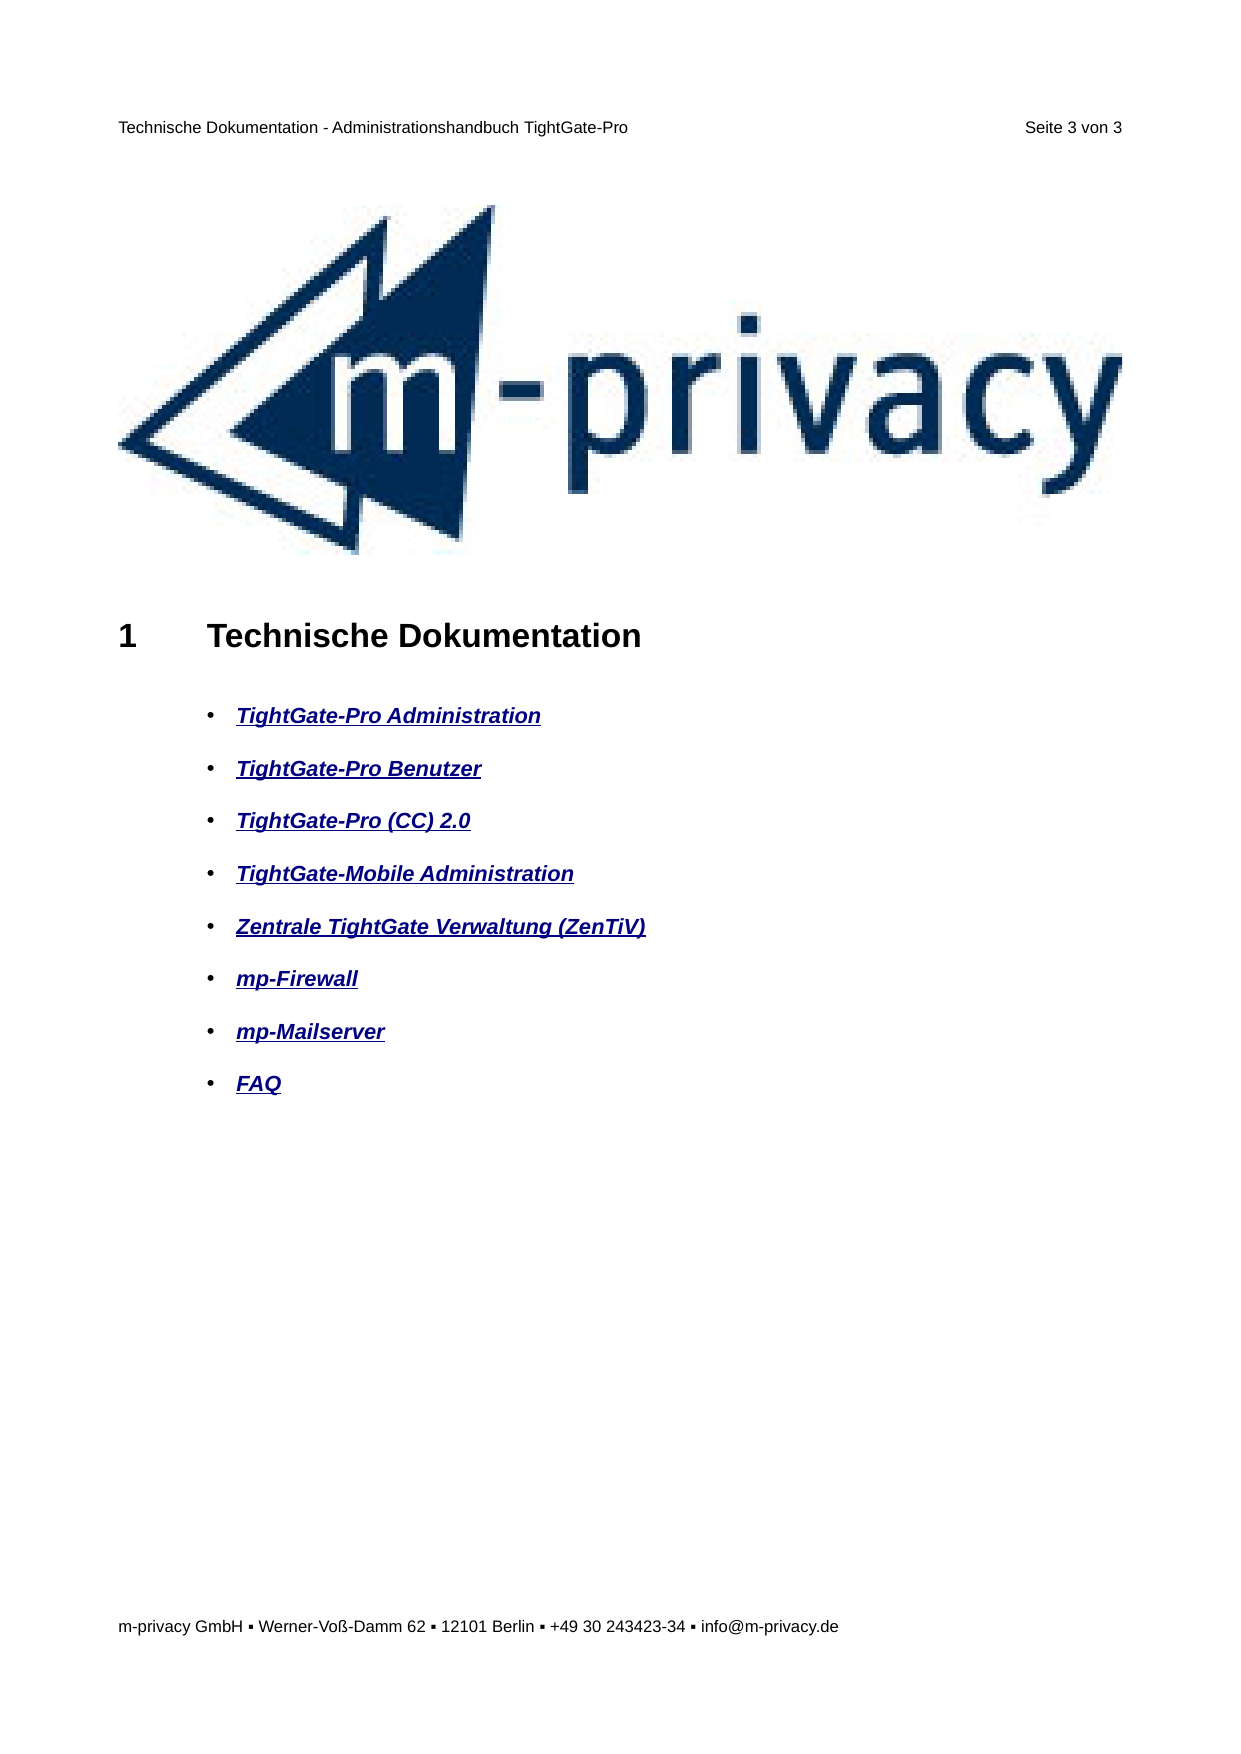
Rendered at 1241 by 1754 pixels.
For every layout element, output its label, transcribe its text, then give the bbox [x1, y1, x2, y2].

subtitle Technische Dokumentation [118, 616, 1122, 655]
picture [118, 205, 1123, 555]
list TightGate-Mobile Administration [207, 860, 1122, 913]
list mp-Mailserver [207, 1018, 1122, 1071]
list mp-Firewall [207, 965, 1122, 1018]
list TightGate-Pro (CC) 2.0 [207, 807, 1122, 860]
list FAQ [207, 1071, 1122, 1096]
list TightGate-Pro Benutzer [207, 754, 1122, 807]
list TightGate-Pro Administration [207, 702, 1122, 754]
list Zentrale TightGate Verwaltung (ZenTiV) [207, 913, 1122, 965]
